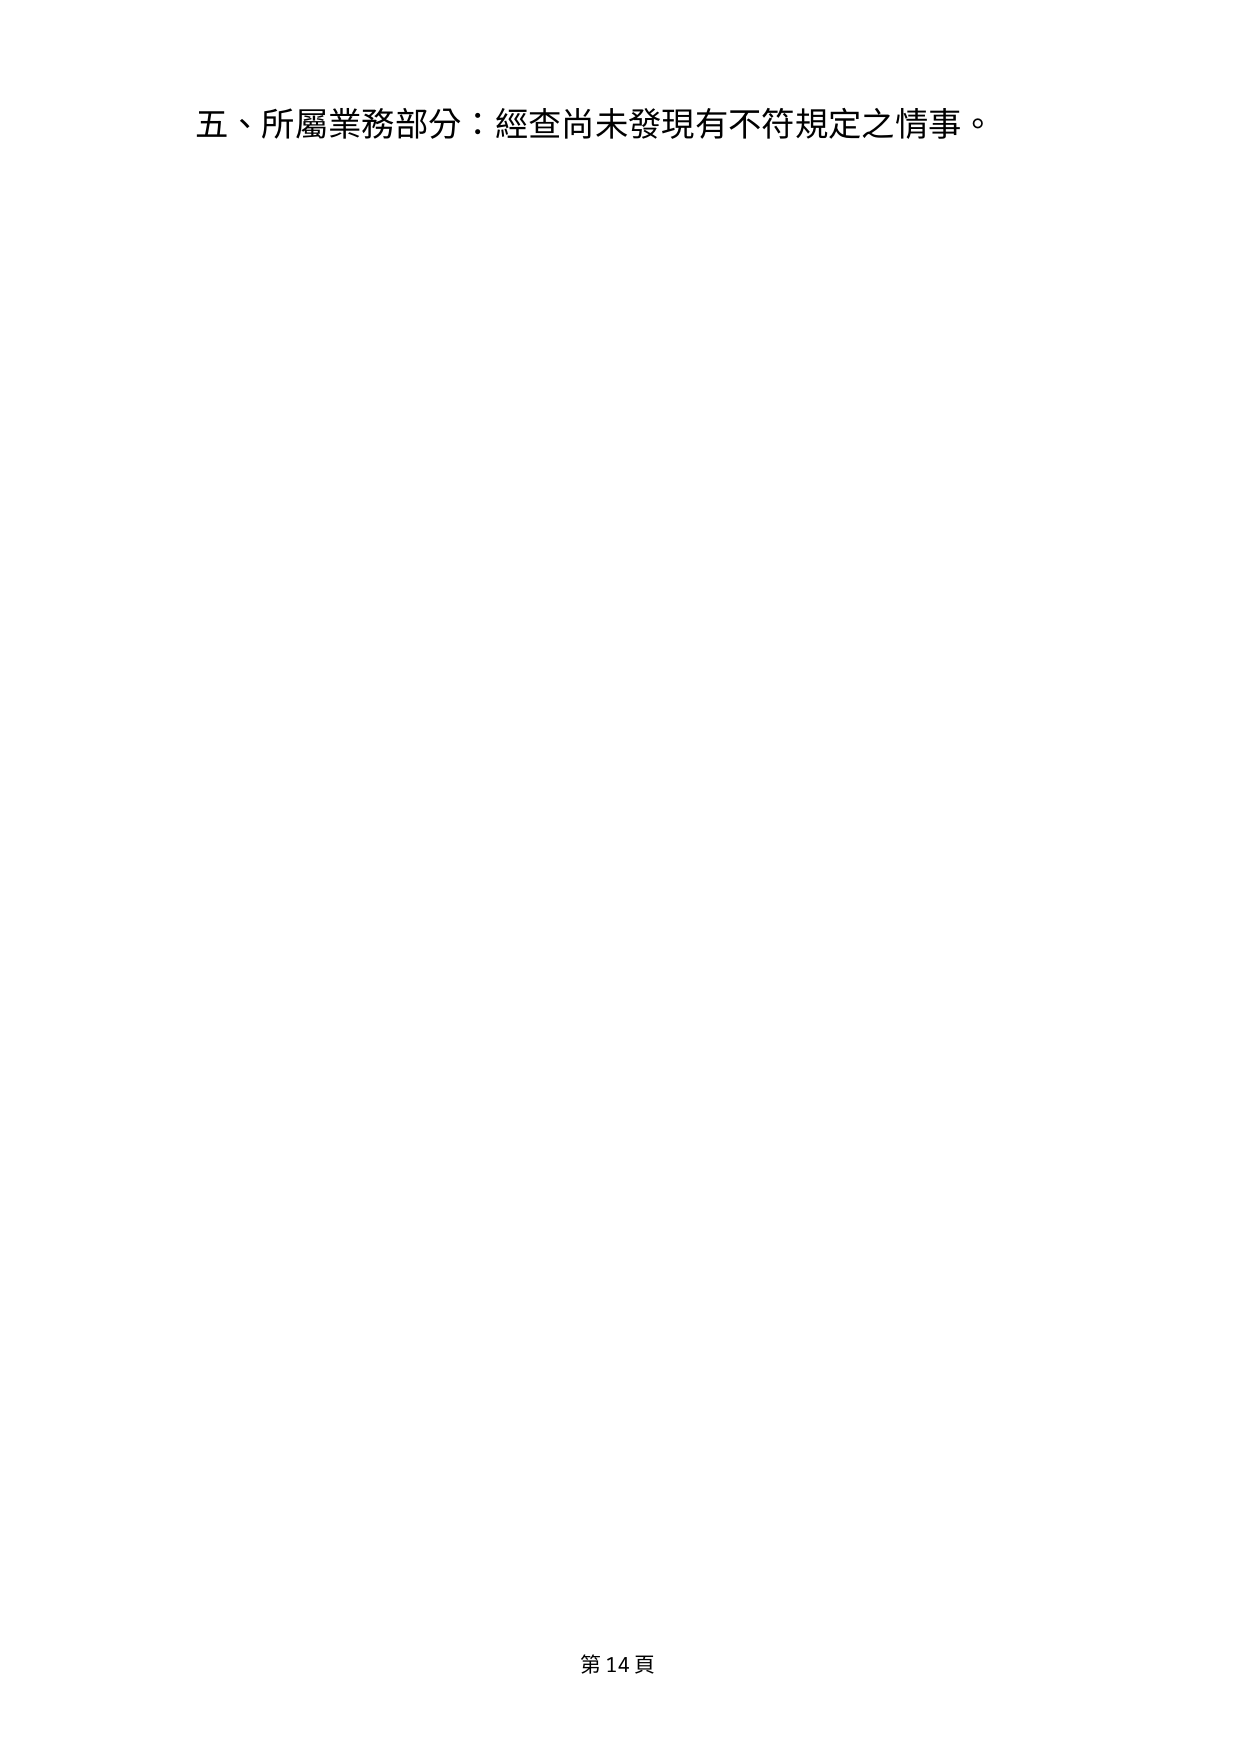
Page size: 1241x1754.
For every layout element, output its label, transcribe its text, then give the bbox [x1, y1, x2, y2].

text 五、所屬業務部分：經查尚未發現有不符規定之情事。 [195, 81, 1116, 143]
